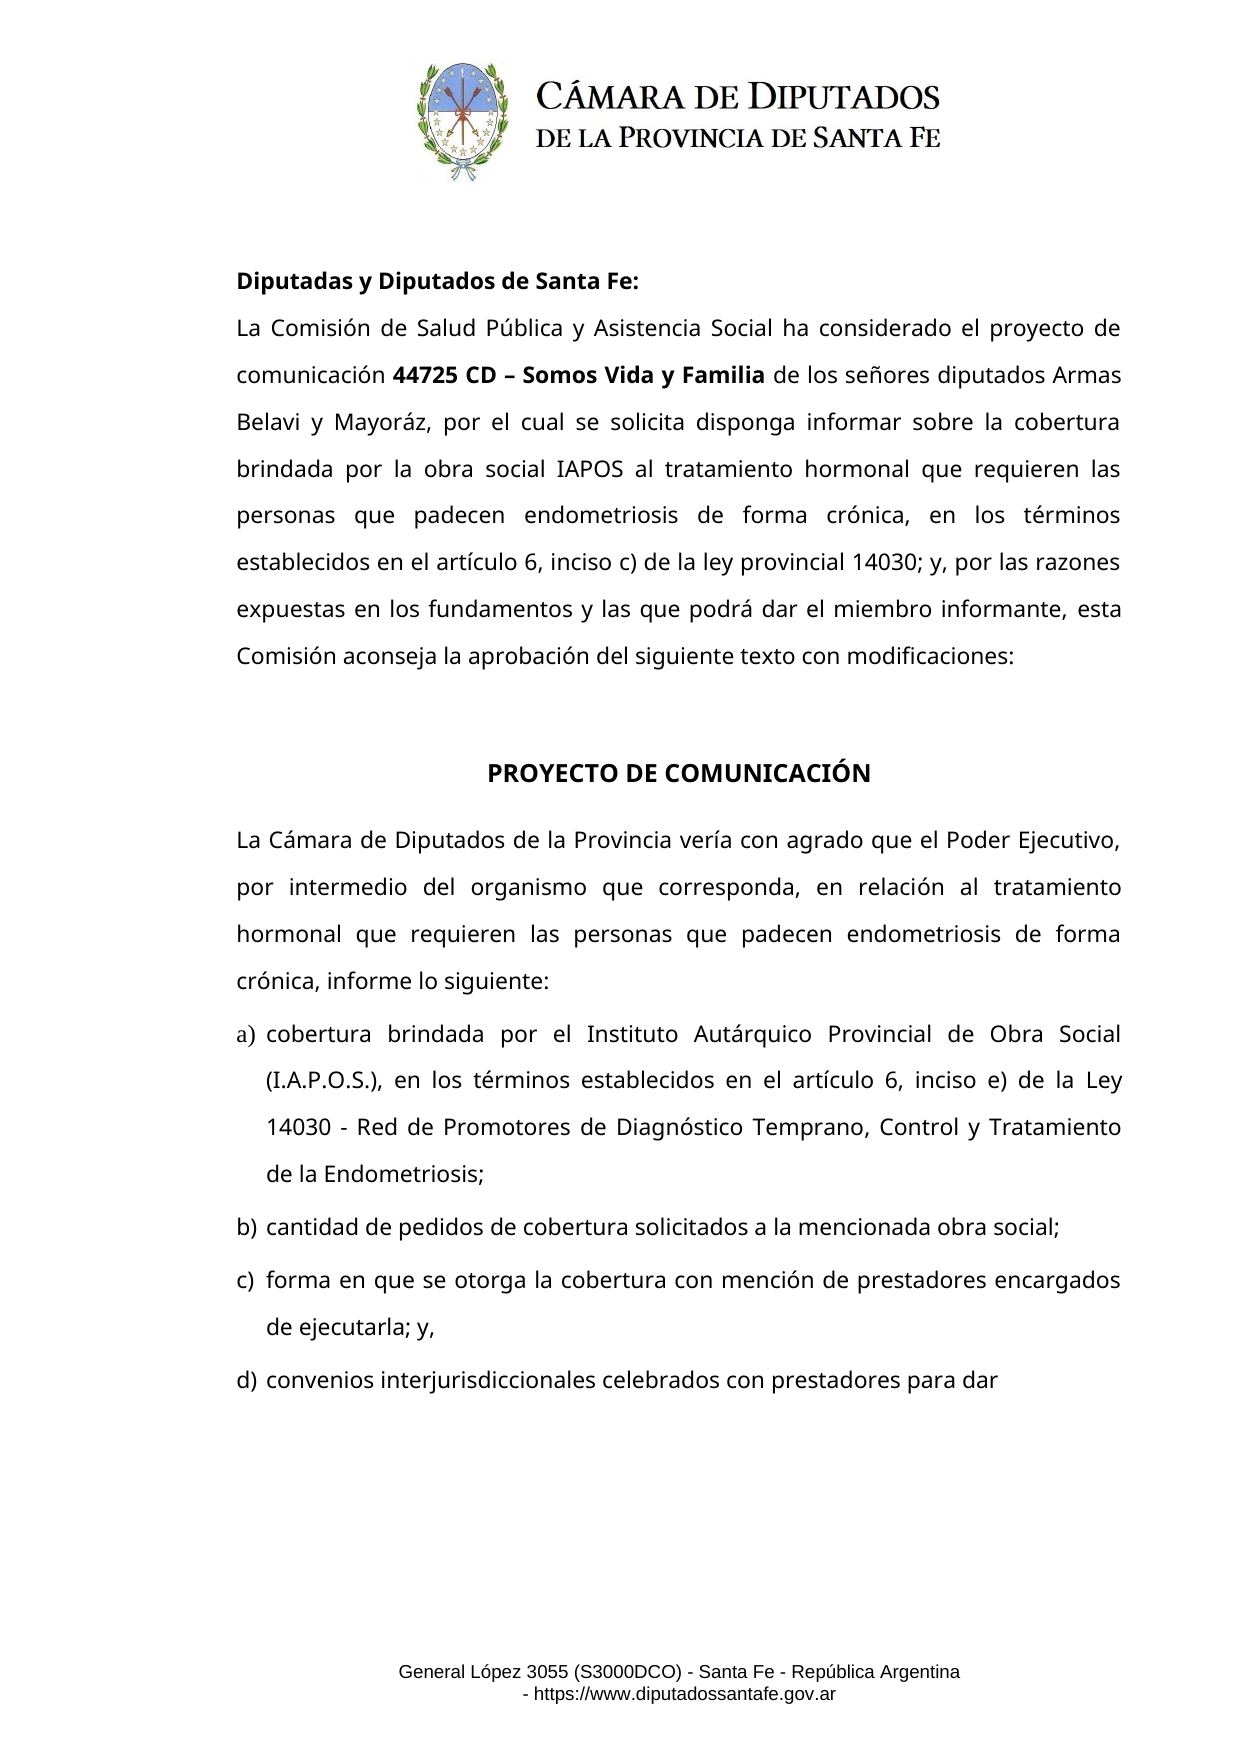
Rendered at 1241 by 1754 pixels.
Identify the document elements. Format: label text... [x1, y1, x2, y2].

list cantidad de pedidos de cobertura solicitados a la mencionada obra social; [236, 1211, 1122, 1242]
list convenios interjurisdiccionales celebrados con prestadores para dar [236, 1363, 1122, 1395]
list forma en que se otorga la cobertura con mención de prestadores encargados de ejecutarla; y, [236, 1264, 1122, 1342]
picture [413, 59, 945, 183]
text PROYECTO DE COMUNICACIÓN [236, 756, 1122, 789]
text La Cámara de Diputados de la Provincia vería con agrado que el Poder Ejecutivo, por intermedio del organismo que corresponda, en relación al tratamiento hormonal que requieren las personas que padecen endometriosis de forma crónica, informe lo siguiente: [236, 824, 1122, 996]
text Diputadas y Diputados de Santa Fe: [236, 265, 1122, 296]
list cobertura brindada por el Instituto Autárquico Provincial de Obra Social (I.A.P.O.S.), en los términos establecidos en el artículo 6, inciso e) de la Ley 14030 - Red de Promotores de Diagnóstico Temprano, Control y Tratamiento de la Endometriosis; [236, 1018, 1122, 1189]
text La Comisión de Salud Pública y Asistencia Social ha considerado el proyecto de comunicación 44725 CD – Somos Vida y Familia de los señores diputados Armas Belavi y Mayoráz, por el cual se solicita disponga informar sobre la cobertura brindada por la obra social IAPOS al tratamiento hormonal que requieren las personas que padecen endometriosis de forma crónica, en los términos establecidos en el artículo 6, inciso c) de la ley provincial 14030; y, por las razones expuestas en los fundamentos y las que podrá dar el miembro informante, esta Comisión aconseja la aprobación del siguiente texto con modificaciones: [236, 312, 1122, 671]
